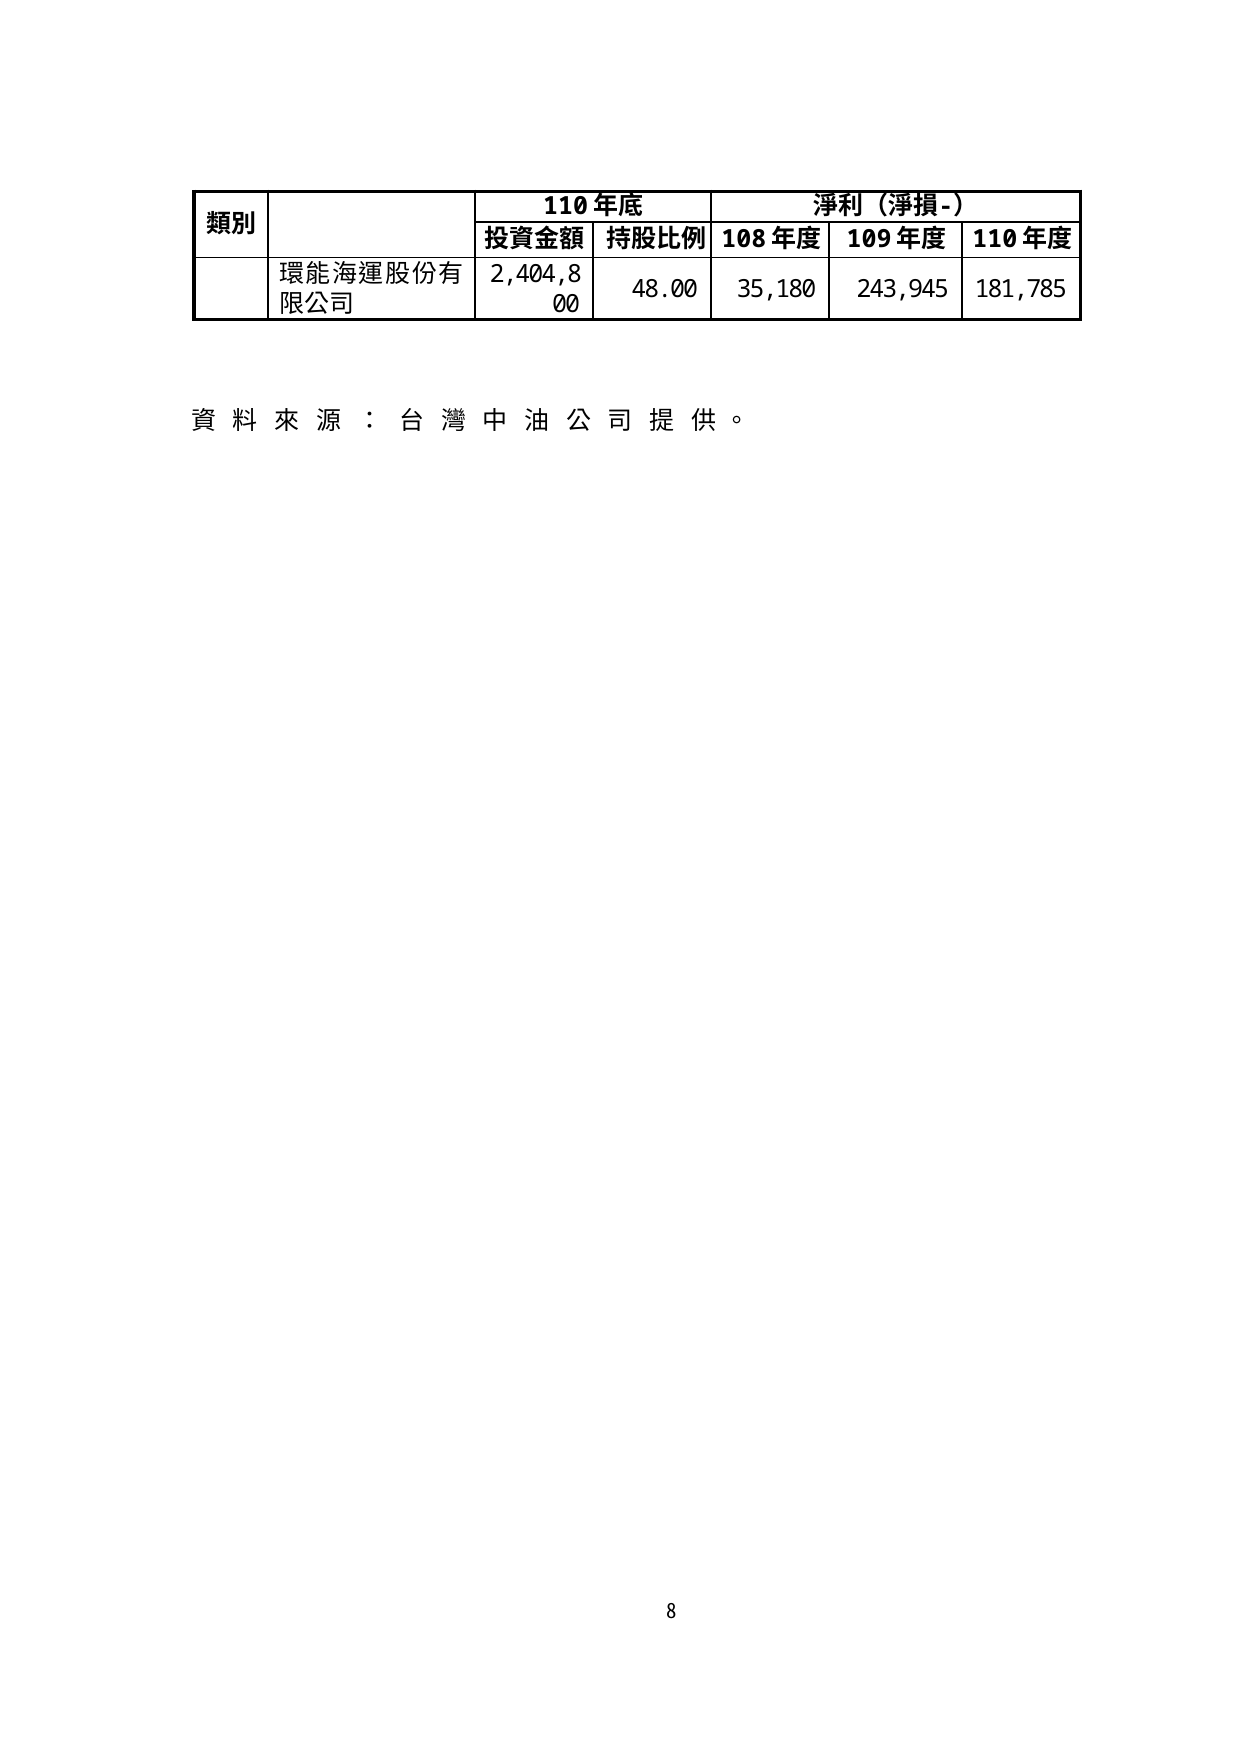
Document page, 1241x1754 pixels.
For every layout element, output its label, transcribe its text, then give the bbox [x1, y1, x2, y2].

table_cell 35,180 [712, 258, 828, 318]
table_cell 持股比例 [594, 223, 710, 256]
table_header 淨利（淨損-） [712, 193, 1079, 221]
table_cell 108年度 [712, 223, 828, 256]
table_cell [196, 258, 267, 318]
table_header 110年底 [476, 193, 710, 221]
table_cell 投資金額 [476, 223, 592, 256]
table_cell 110年度 [963, 223, 1079, 256]
table_header [269, 193, 474, 256]
table_cell 243,945 [830, 258, 961, 318]
text 資料來源：台灣中油公司提供。 [183, 377, 1058, 439]
table_header 類別 [196, 193, 267, 256]
table_cell 2,404,800 [476, 258, 592, 318]
table_cell 181,785 [963, 258, 1079, 318]
table_cell 109年度 [830, 223, 961, 256]
table_cell 環能海運股份有限公司 [269, 258, 474, 318]
table_cell 48.00 [594, 258, 710, 318]
